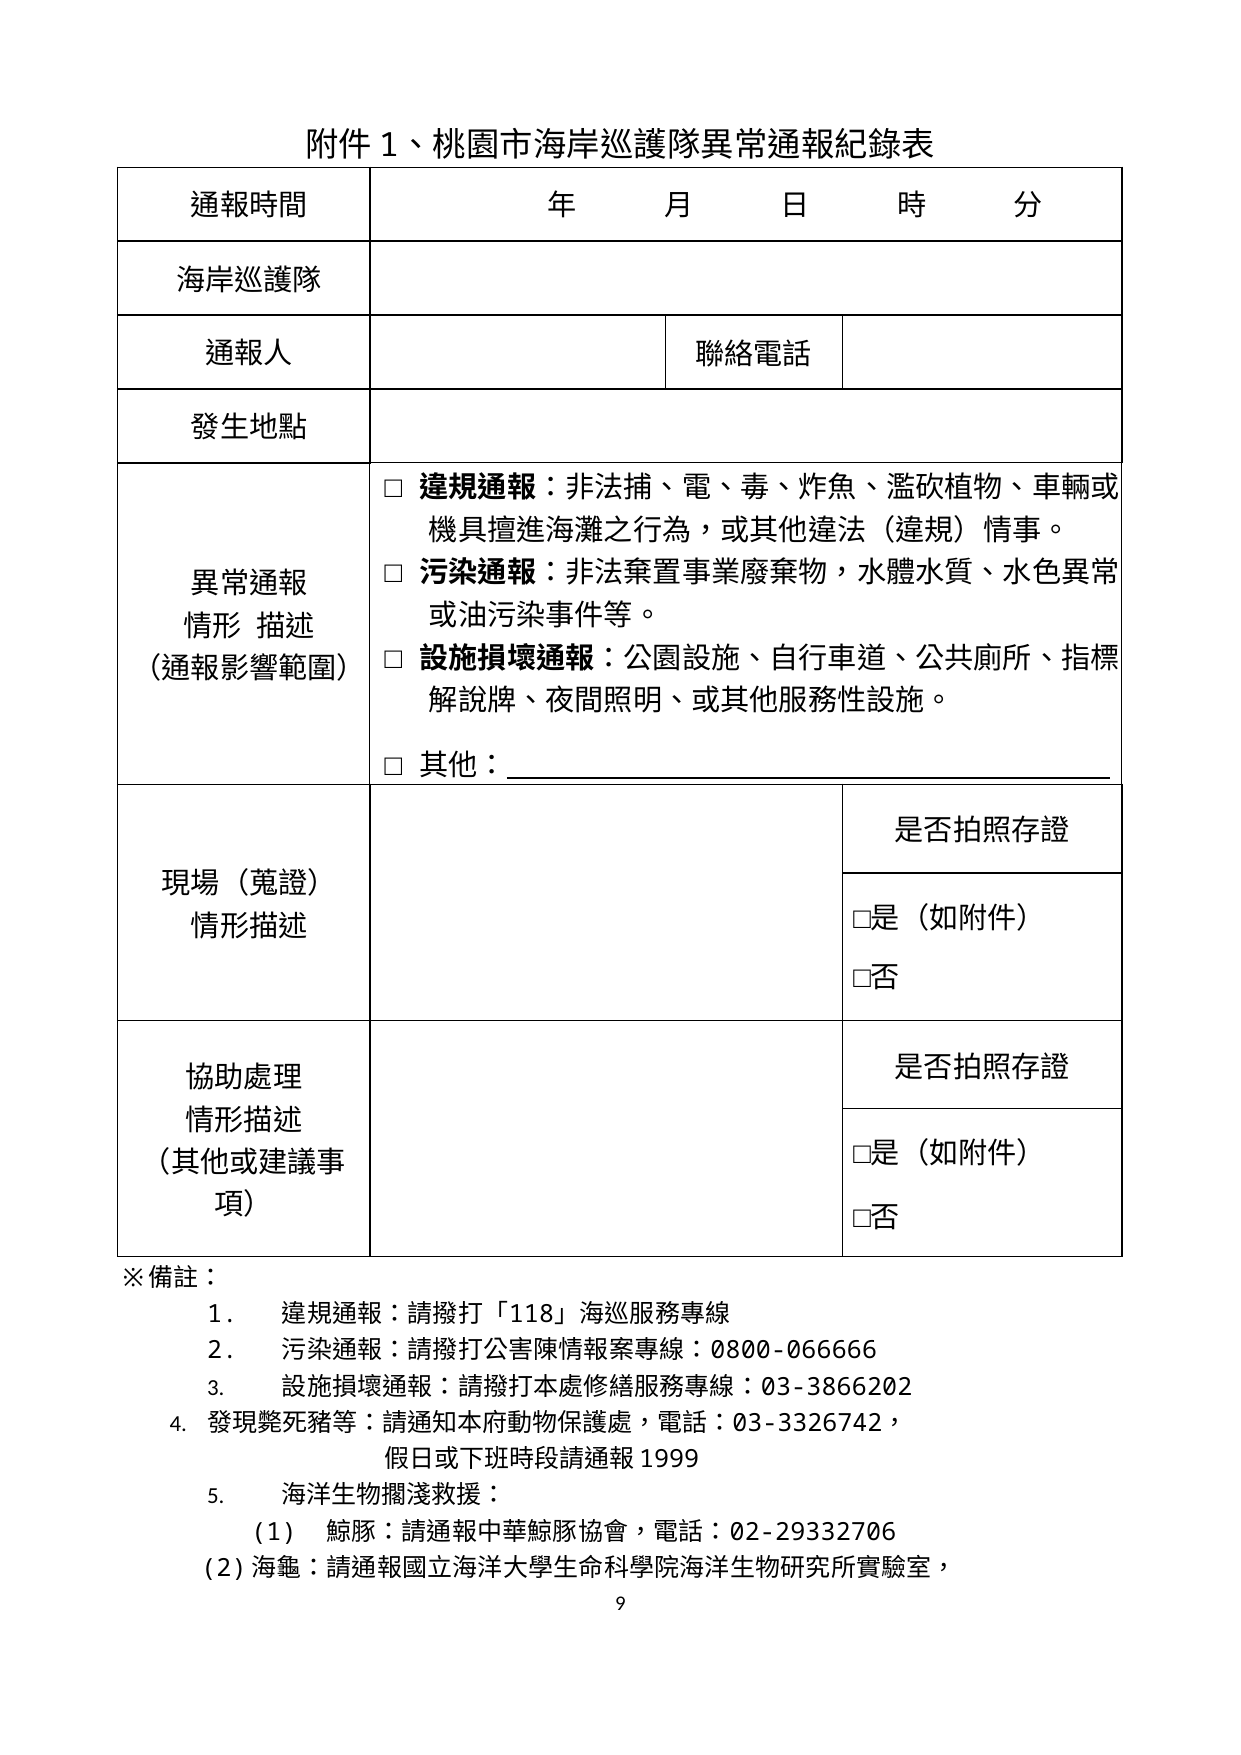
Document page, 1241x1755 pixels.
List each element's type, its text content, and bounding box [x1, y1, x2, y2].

list 設施損壞通報：請撥打本處修繕服務專線：03-3866202 [207, 1366, 1122, 1402]
table_cell 協助處理 情形描述 （其他或建議事項） [118, 1021, 369, 1256]
table_cell [843, 316, 1121, 388]
table_cell [371, 316, 665, 388]
table_header 通報時間 [118, 168, 369, 240]
table_cell [371, 390, 1121, 462]
table_cell [371, 242, 1121, 314]
table_cell 聯絡電話 [666, 316, 842, 388]
table_cell □是（如附件） □否 [843, 1109, 1121, 1256]
table_cell 現場（蒐證） 情形描述 [118, 785, 369, 1020]
list 鯨豚：請通報中華鯨豚協會，電話：02-29332706 [251, 1511, 1122, 1547]
table_header 年 月 日 時 分 [371, 168, 1121, 240]
table_cell 異常通報 情形 描述 （通報影響範圍） [118, 464, 369, 783]
table_cell [371, 1021, 842, 1256]
list 海龜：請通報國立海洋大學生命科學院海洋生物研究所實驗室， [201, 1547, 1122, 1584]
table_cell [371, 785, 842, 1020]
text 附件1、桃園市海岸巡護隊異常通報紀錄表 [118, 118, 1122, 167]
table_cell 發生地點 [118, 390, 369, 462]
table_cell 是否拍照存證 [843, 1021, 1121, 1108]
table_cell 是否拍照存證 [843, 785, 1121, 872]
list 違規通報：請撥打「118」海巡服務專線 [207, 1294, 1122, 1330]
table_cell 通報人 [118, 316, 369, 388]
text ※備註： [118, 1257, 1122, 1294]
table_cell 海岸巡護隊 [118, 242, 369, 314]
list 發現斃死豬等：請通知本府動物保護處，電話：03-3326742， 假日或下班時段請通報1999 [169, 1402, 1122, 1475]
list 污染通報：請撥打公害陳情報案專線：0800-066666 [207, 1330, 1122, 1366]
list 海洋生物擱淺救援： [207, 1475, 1122, 1511]
table_cell □是（如附件） □否 [843, 874, 1121, 1020]
table_cell □ 違規通報：非法捕、電、毒、炸魚、濫砍植物、車輛或機具擅進海灘之行為，或其他違法（違規）情事。 □ 污染通報：非法棄置事業廢棄物，水體水質、水色異常或油污染事件等。 □ 設施損壞通報：公園設施、自行車道、公共廁所、指標解說牌、夜間照明、或其他服務性設施。 □ 其他： [370, 463, 1121, 783]
